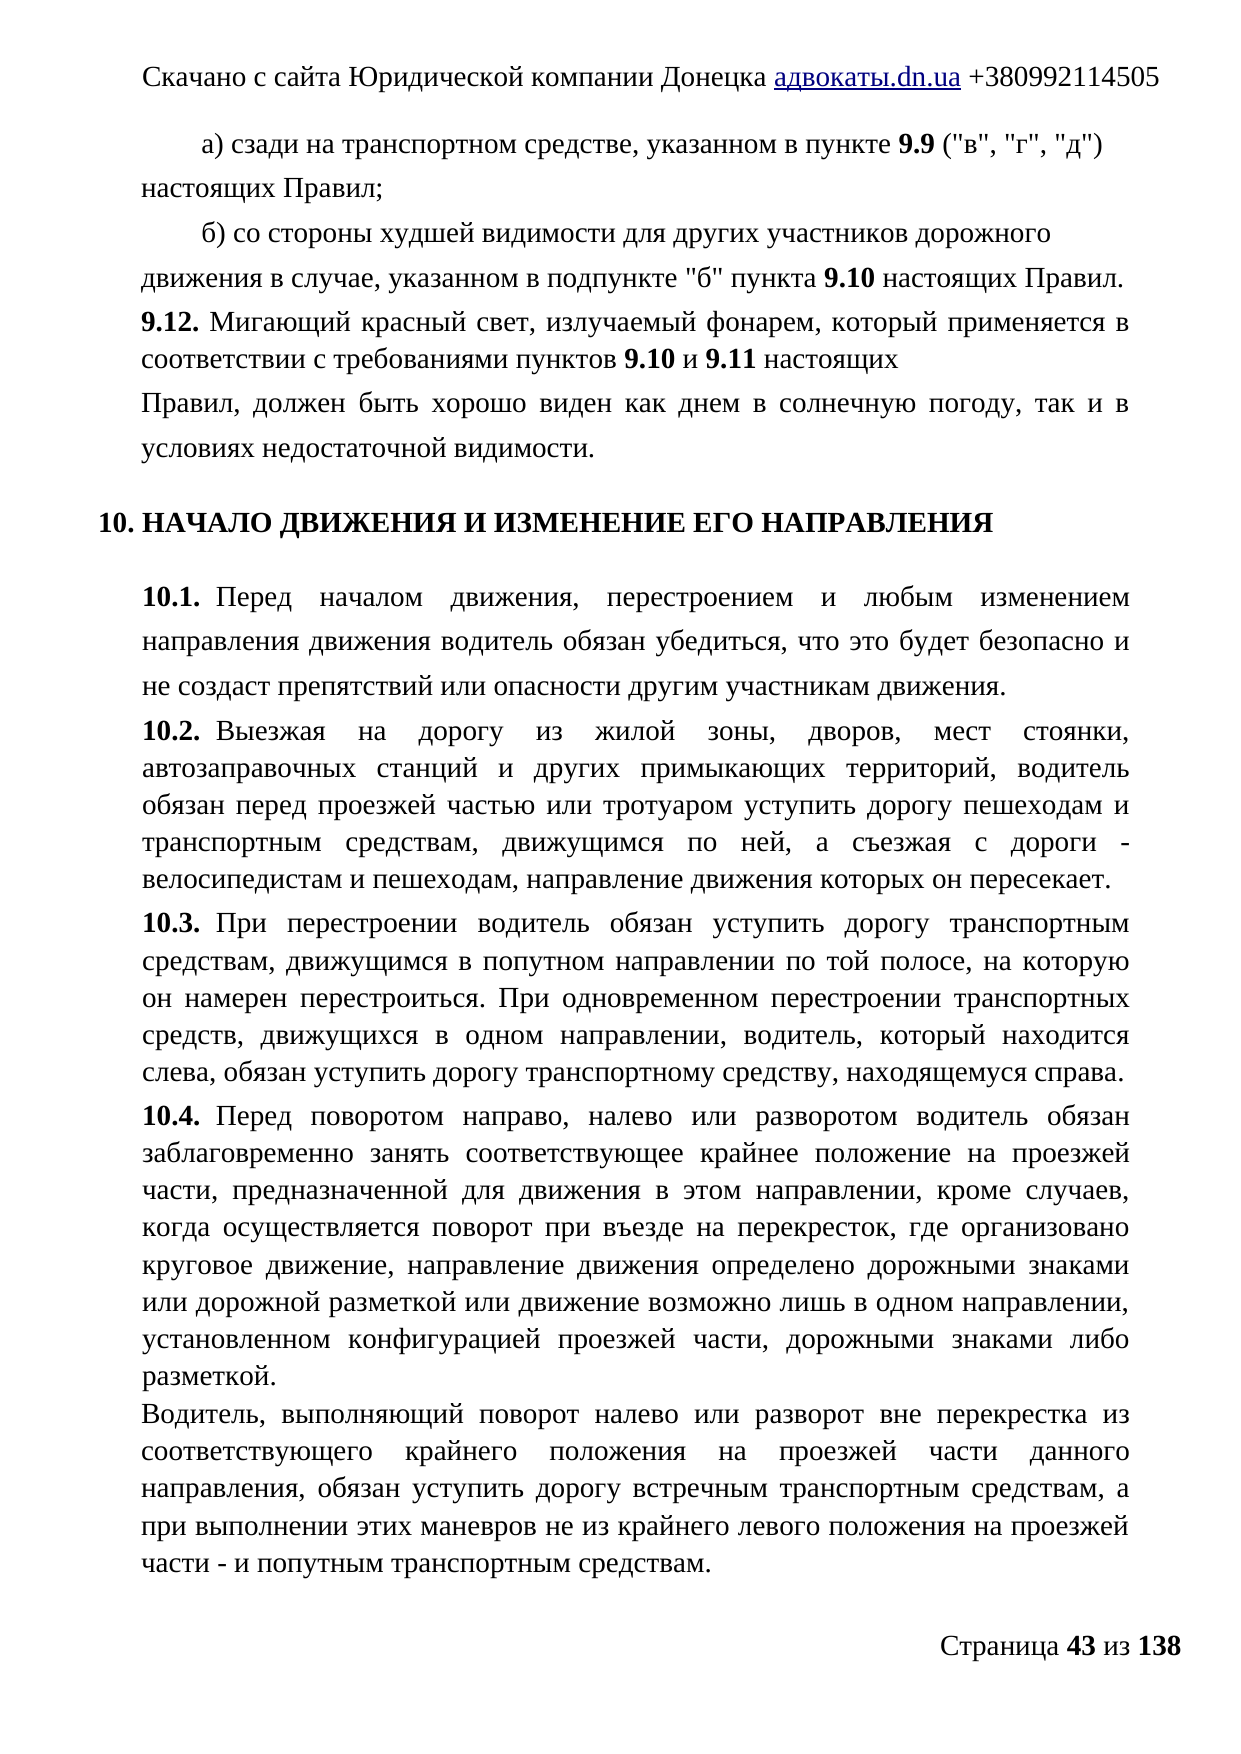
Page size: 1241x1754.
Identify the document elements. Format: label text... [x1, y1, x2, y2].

list Перед началом движения, перестроением и любым изменением направления движения водитель обязан убедиться, что это будет безопасно и не создаст препятствий или опасности другим участникам движения. [142, 579, 1130, 701]
text Водитель, выполняющий поворот налево или разворот вне перекрестка из соответствующего крайнего положения на проезжей части данного направления, обязан уступить дорогу встречным транспортным средствам, а при выполнении этих маневров не из крайнего левого положения на проезжей части - и попутным транспортным средствам. [141, 1396, 1130, 1578]
text б) со стороны худшей видимости для других участников дорожного [201, 215, 1130, 248]
text движения в случае, указанном в подпункте "б" пункта 9.10 настоящих Правил. [141, 260, 1130, 293]
list Перед поворотом направо, налево или разворотом водитель обязан заблаговременно занять соответствующее крайнее положение на проезжей части, предназначенной для движения в этом направлении, кроме случаев, когда осуществляется поворот при въезде на перекресток, где организовано круговое движение, направление движения определено дорожными знаками или дорожной разметкой или движение возможно лишь в одном направлении, установленном конфигурацией проезжей части, дорожными знаками либо разметкой. [142, 1098, 1130, 1392]
text Правил, должен быть хорошо виден как днем в солнечную погоду, так и в условиях недостаточной видимости. [141, 385, 1130, 463]
list При перестроении водитель обязан уступить дорогу транспортным средствам, движущимся в попутном направлении по той полосе, на которую он намерен перестроиться. При одновременном перестроении транспортных средств, движущихся в одном направлении, водитель, который находится слева, обязан уступить дорогу транспортному средству, находящемуся справа. [142, 906, 1130, 1088]
text 9.12. Мигающий красный свет, излучаемый фонарем, который применяется в соответствии с требованиями пунктов 9.10 и 9.11 настоящих [141, 304, 1130, 375]
list Выезжая на дорогу из жилой зоны, дворов, мест стоянки, автозаправочных станций и других примыкающих территорий, водитель обязан перед проезжей частью или тротуаром уступить дорогу пешеходам и транспортным средствам, движущимся по ней, а съезжая с дороги - велосипедистам и пешеходам, направление движения которых он пересекает. [142, 713, 1130, 895]
text настоящих Правил; [141, 170, 1130, 204]
text а) сзади на транспортном средстве, указанном в пункте 9.9 ("в", "г", "д") [201, 126, 1130, 160]
list НАЧАЛО ДВИЖЕНИЯ И ИЗМЕНЕНИЕ ЕГО НАПРАВЛЕНИЯ [98, 505, 1146, 538]
